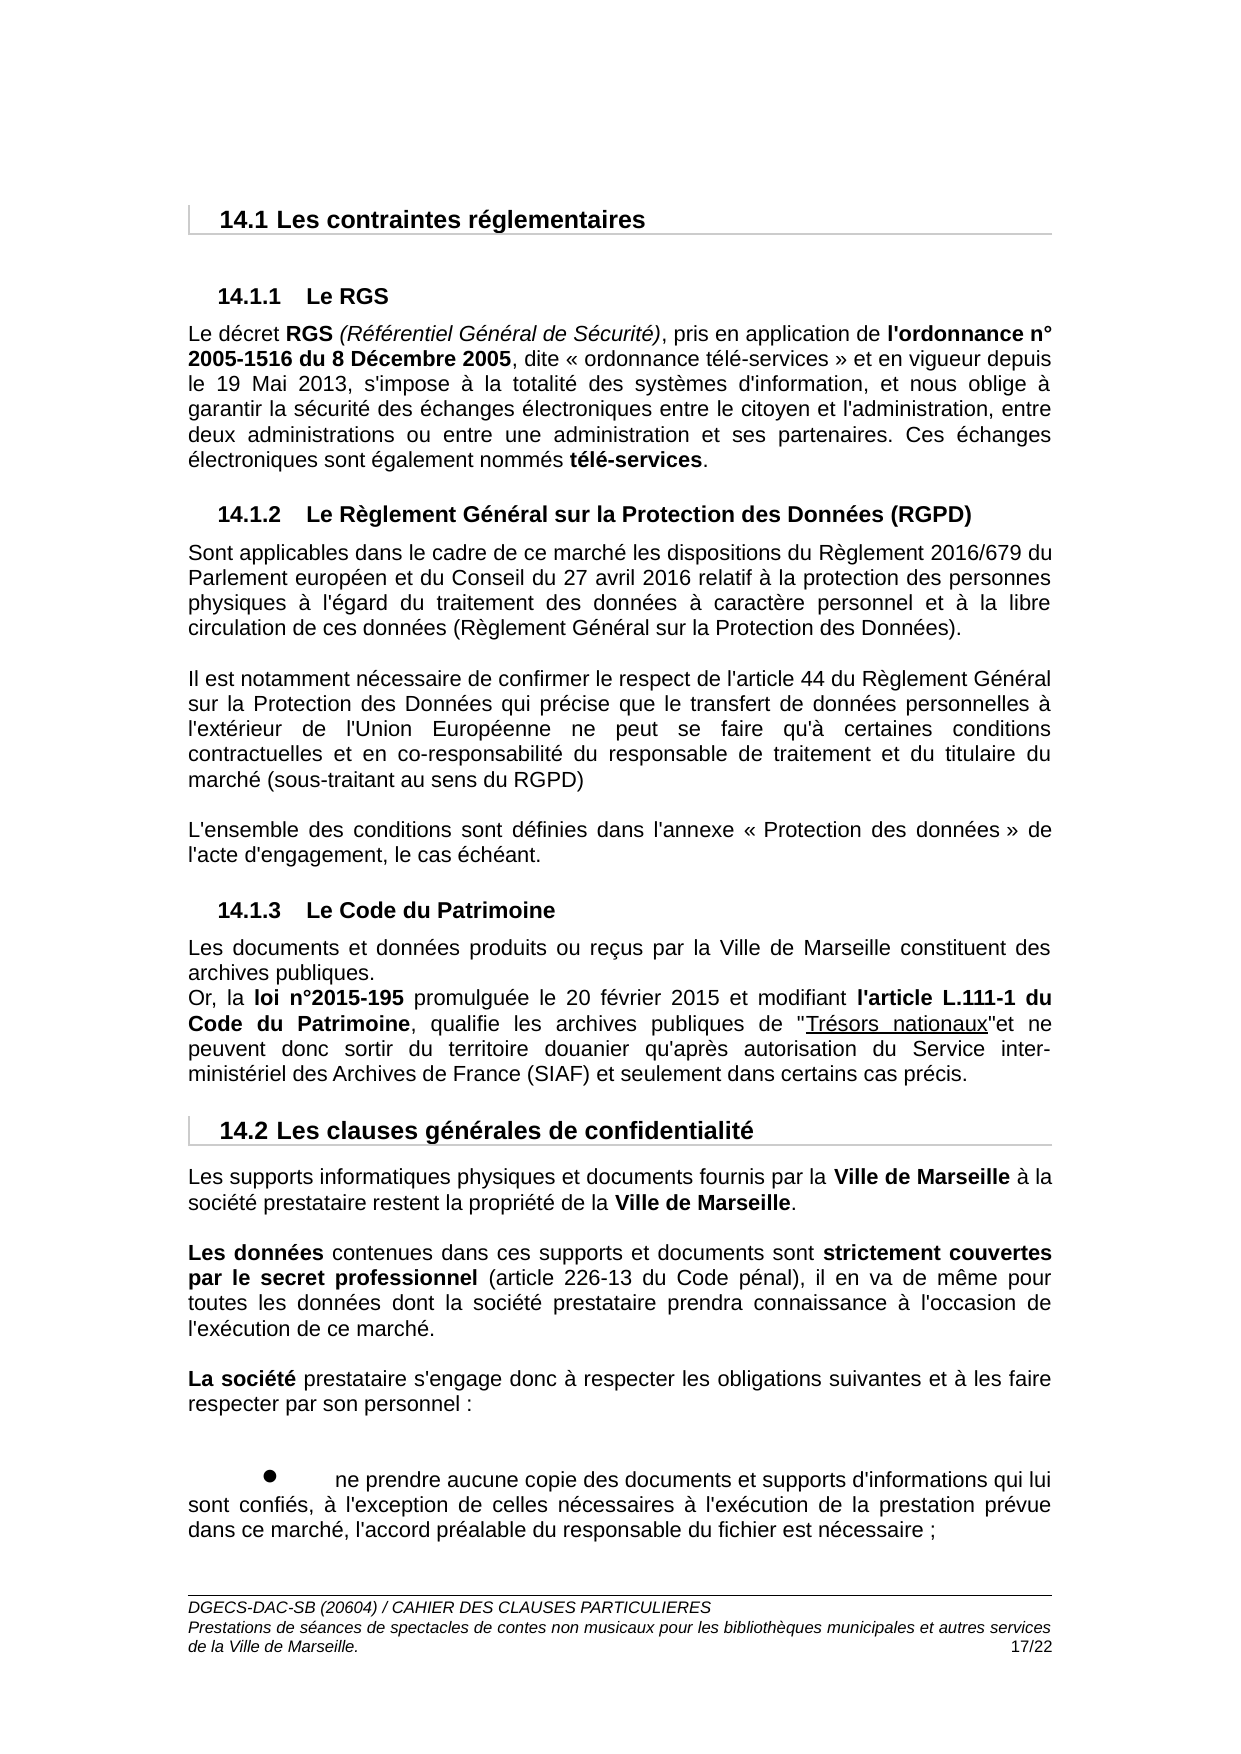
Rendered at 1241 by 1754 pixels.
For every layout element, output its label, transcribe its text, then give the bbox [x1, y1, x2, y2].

text Or, la loi n°2015-195 promulguée le 20 février 2015 et modifiant l'article L.111-1 du Code du Patrimoine, qualifie les archives publiques de "Trésors nationaux"et ne peuvent donc sortir du territoire douanier qu'après autorisation du Service inter-ministériel des Archives de France (SIAF) et seulement dans certains cas précis. [188, 985, 1052, 1086]
subtitle Le Règlement Général sur la Protection des Données (RGPD) [188, 501, 1052, 528]
text Les supports informatiques physiques et documents fournis par la Ville de Marseille à la société prestataire restent la propriété de la Ville de Marseille. [188, 1164, 1052, 1214]
text Les données contenues dans ces supports et documents sont strictement couvertes par le secret professionnel (article 226-13 du Code pénal), il en va de même pour toutes les données dont la société prestataire prendra connaissance à l'occasion de l'exécution de ce marché. [188, 1240, 1052, 1341]
text Le décret RGS (Référentiel Général de Sécurité), pris en application de l'ordonnance n° 2005-1516 du 8 Décembre 2005, dite « ordonnance télé-services » et en vigueur depuis le 19 Mai 2013, s'impose à la totalité des systèmes d'information, et nous oblige à garantir la sécurité des échanges électroniques entre le citoyen et l'administration, entre deux administrations ou entre une administration et ses partenaires. Ces échanges électroniques sont également nommés télé-services. [188, 321, 1052, 472]
subtitle Les clauses générales de confidentialité [190, 1116, 1052, 1144]
text L'ensemble des conditions sont définies dans l'annexe « Protection des données » de l'acte d'engagement, le cas échéant. [188, 817, 1052, 867]
text La société prestataire s'engage donc à respecter les obligations suivantes et à les faire respecter par son personnel : [188, 1366, 1052, 1416]
subtitle Les contraintes réglementaires [188, 204, 1052, 233]
subtitle Le Code du Patrimoine [188, 897, 1052, 923]
list ne prendre aucune copie des documents et supports d'informations qui lui sont confiés, à l'exception de celles nécessaires à l'exécution de la prestation prévue dans ce marché, l'accord préalable du responsable du fichier est nécessaire ; [188, 1467, 1052, 1542]
text Il est notamment nécessaire de confirmer le respect de l'article 44 du Règlement Général sur la Protection des Données qui précise que le transfert de données personnelles à l'extérieur de l'Union Européenne ne peut se faire qu'à certaines conditions contractuelles et en co-responsabilité du responsable de traitement et du titulaire du marché (sous-traitant au sens du RGPD) [188, 666, 1052, 792]
text Sont applicables dans le cadre de ce marché les dispositions du Règlement 2016/679 du Parlement européen et du Conseil du 27 avril 2016 relatif à la protection des personnes physiques à l'égard du traitement des données à caractère personnel et à la libre circulation de ces données (Règlement Général sur la Protection des Données). [188, 539, 1052, 640]
text Les documents et données produits ou reçus par la Ville de Marseille constituent des archives publiques. [188, 935, 1052, 985]
subtitle Le RGS [188, 283, 1052, 309]
